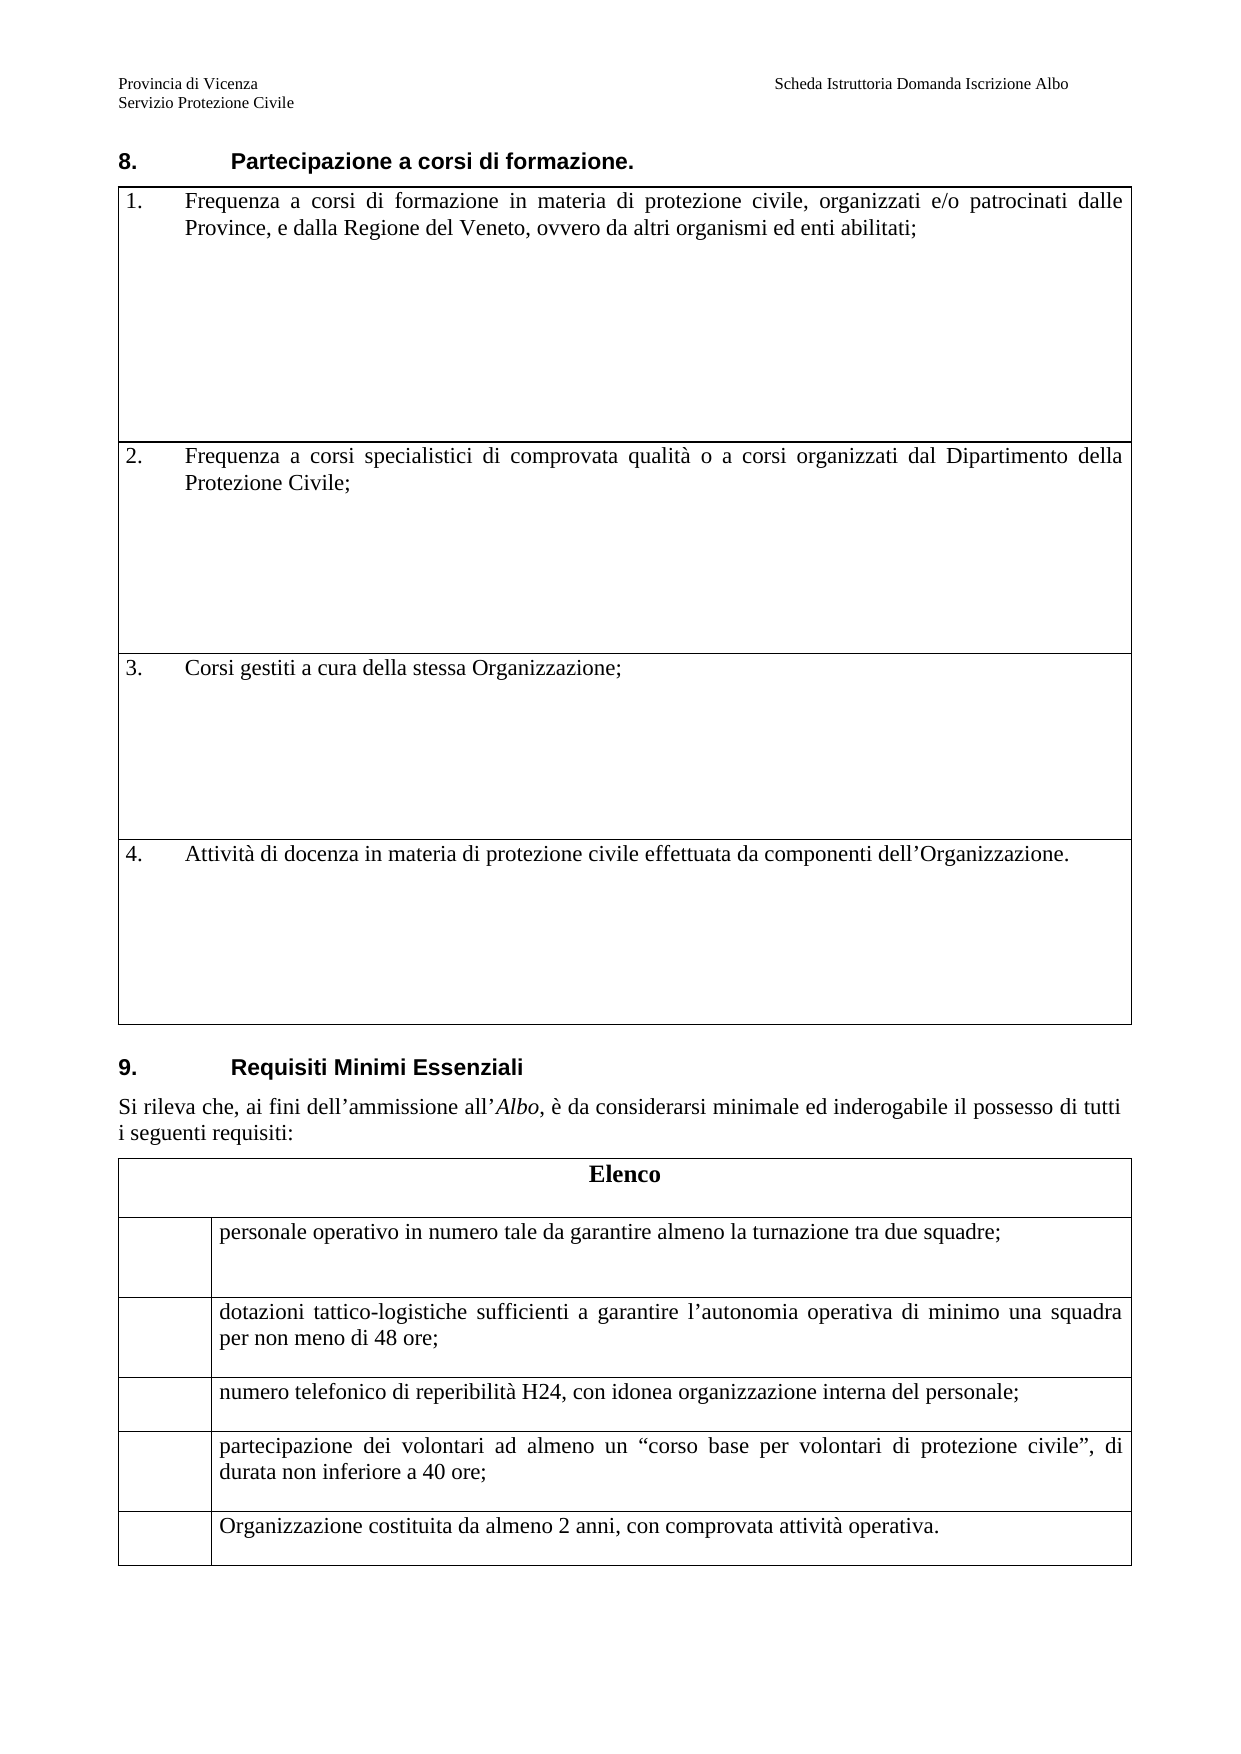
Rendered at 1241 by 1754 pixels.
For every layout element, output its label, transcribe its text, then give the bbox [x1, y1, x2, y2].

table_cell personale operativo in numero tale da garantire almeno la turnazione tra due squadre; [212, 1218, 1131, 1297]
subtitle Requisiti Minimi Essenziali [118, 1054, 1122, 1081]
table_cell dotazioni tattico-logistiche sufficienti a garantire l’autonomia operativa di minimo una squadra per non meno di 48 ore; [212, 1298, 1131, 1377]
text Si rileva che, ai fini dell’ammissione all’Albo, è da considerarsi minimale ed inderogabile il possesso di tutti i seguenti requisiti: [118, 1093, 1122, 1146]
table_cell partecipazione dei volontari ad almeno un “corso base per volontari di protezione civile”, di durata non inferiore a 40 ore; [212, 1432, 1131, 1511]
table_cell [119, 1298, 211, 1377]
table_cell [119, 1512, 211, 1564]
table_cell [119, 1218, 211, 1297]
table_cell Attività di docenza in materia di protezione civile effettuata da componenti dell’Organizzazione. [119, 840, 1131, 1024]
table_cell numero telefonico di reperibilità H24, con idonea organizzazione interna del personale; [212, 1378, 1131, 1431]
table_header Elenco [119, 1159, 1131, 1217]
table_header Frequenza a corsi di formazione in materia di protezione civile, organizzati e/o patrocinati dalle Province, e dalla Regione del Veneto, ovvero da altri organismi ed enti abilitati; [119, 188, 1131, 441]
subtitle Partecipazione a corsi di formazione. [118, 148, 1122, 174]
table_cell [119, 1432, 211, 1511]
table_cell Corsi gestiti a cura della stessa Organizzazione; [119, 654, 1131, 839]
table_cell [119, 1378, 211, 1431]
table_cell Organizzazione costituita da almeno 2 anni, con comprovata attività operativa. [212, 1512, 1131, 1564]
table_cell Frequenza a corsi specialistici di comprovata qualità o a corsi organizzati dal Dipartimento della Protezione Civile; [119, 443, 1131, 653]
